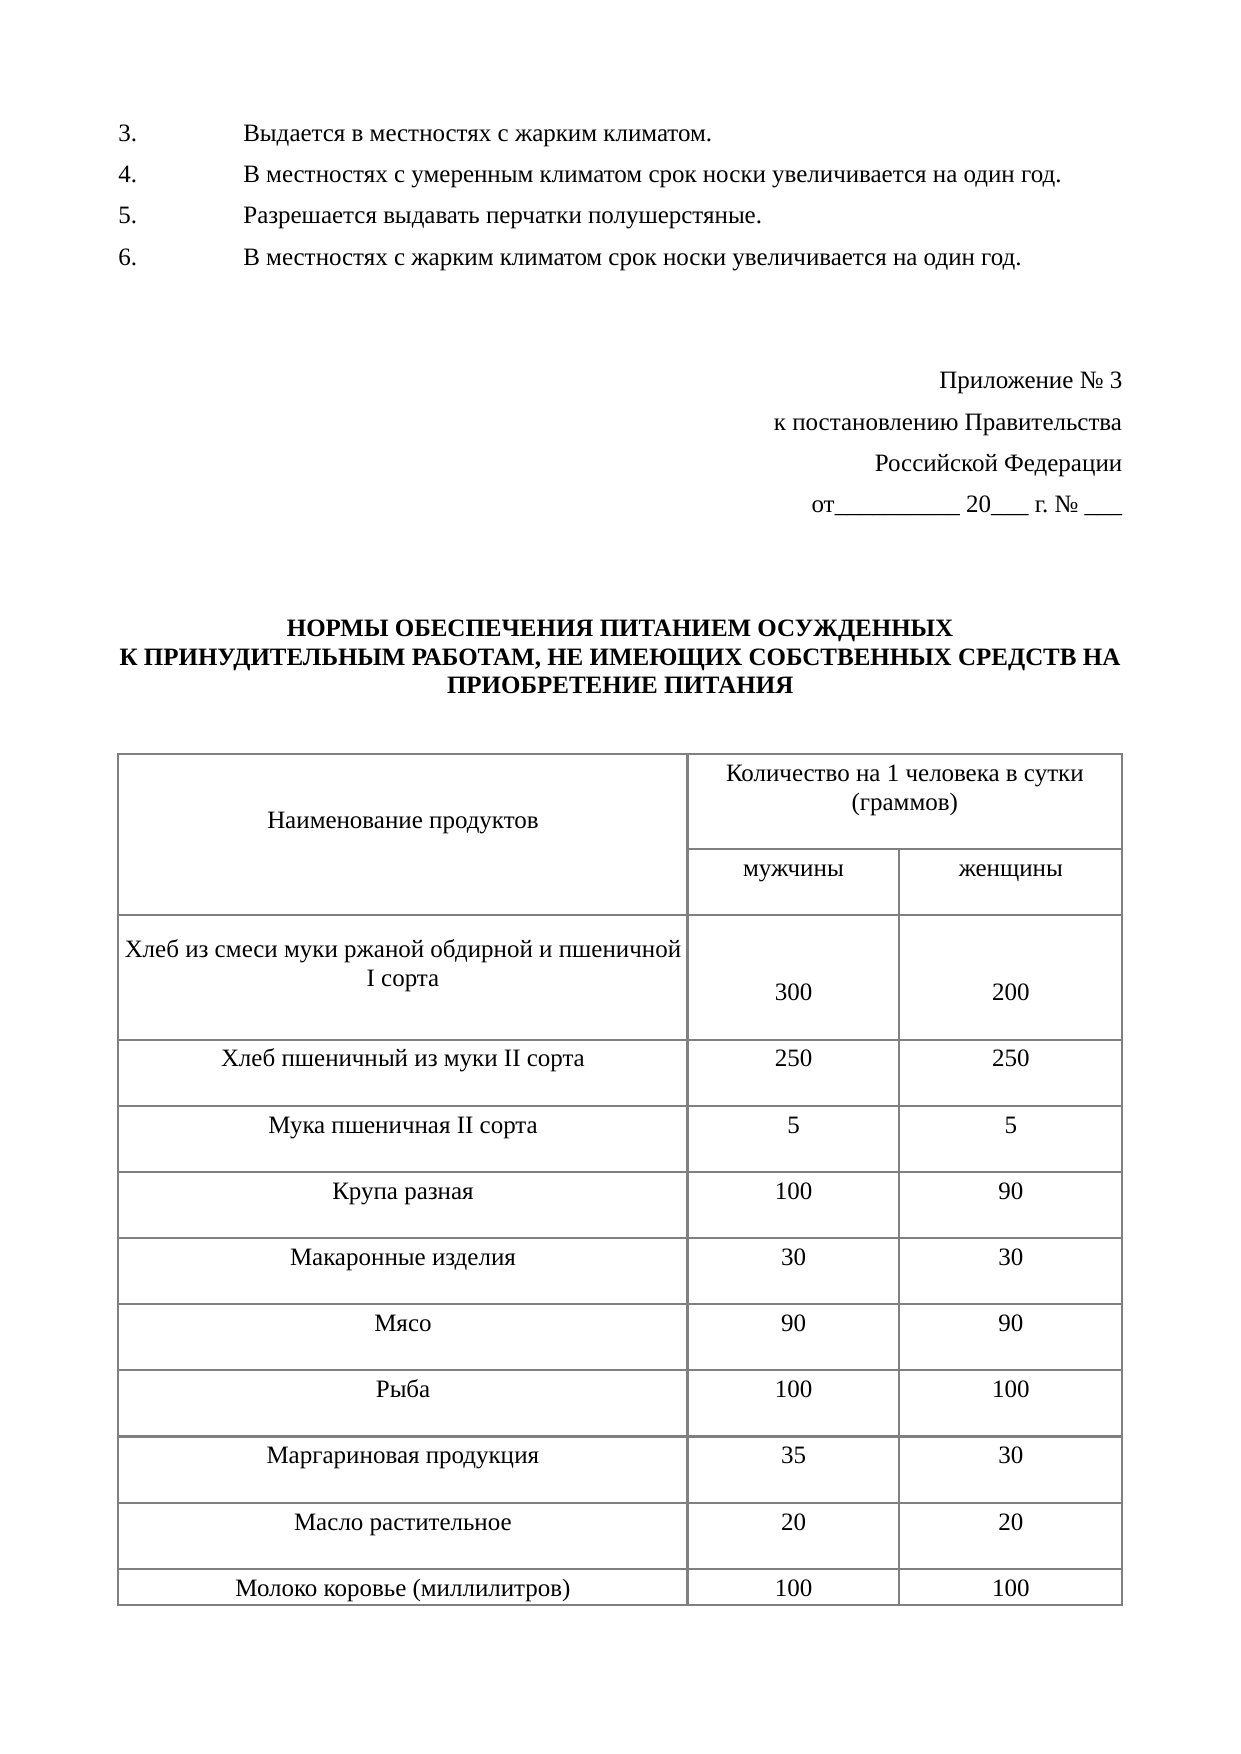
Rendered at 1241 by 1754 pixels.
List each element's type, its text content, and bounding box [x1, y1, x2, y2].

table_cell 300 [689, 916, 898, 1038]
table_header Количество на 1 человека в сутки (граммов) [689, 755, 1121, 848]
text от__________ 20___ г. № ___ [118, 489, 1122, 518]
table_cell мужчины [689, 850, 898, 914]
table_cell Маргариновая продукция [119, 1438, 686, 1502]
table_cell Масло растительное [119, 1504, 686, 1568]
table_cell 5 [900, 1107, 1121, 1171]
table_cell Рыба [119, 1371, 686, 1435]
table_cell женщины [900, 850, 1121, 914]
table_cell 30 [900, 1438, 1121, 1502]
table_cell 30 [689, 1239, 898, 1303]
text 4. В местностях с умеренным климатом срок носки увеличивается на один год. [118, 159, 1122, 188]
table_cell 90 [689, 1305, 898, 1369]
table_cell 30 [900, 1239, 1121, 1303]
table_cell 5 [689, 1107, 898, 1171]
table_header Наименование продуктов [119, 755, 686, 914]
table_cell 90 [900, 1173, 1121, 1237]
table_cell 250 [689, 1041, 898, 1105]
table_cell 20 [689, 1504, 898, 1568]
table_cell 20 [900, 1504, 1121, 1568]
table_cell 35 [689, 1438, 898, 1502]
table_cell 200 [900, 916, 1121, 1038]
table_cell 100 [900, 1371, 1121, 1435]
text 3. Выдается в местностях с жарким климатом. [118, 118, 1122, 147]
table_cell Крупа разная [119, 1173, 686, 1237]
table_cell 250 [900, 1041, 1121, 1105]
table_cell 100 [689, 1371, 898, 1435]
table_cell 90 [900, 1305, 1121, 1369]
text Приложение № 3 [118, 366, 1122, 394]
text 6. В местностях с жарким климатом срок носки увеличивается на один год. [118, 242, 1122, 271]
table_cell Хлеб пшеничный из муки II сорта [119, 1041, 686, 1105]
table_cell Мясо [119, 1305, 686, 1369]
table_cell Макаронные изделия [119, 1239, 686, 1303]
table_cell Молоко коровье (миллилитров) [119, 1570, 686, 1604]
table_cell 100 [689, 1173, 898, 1237]
table_cell Хлеб из смеси муки ржаной обдирной и пшеничной I сорта [119, 916, 686, 1038]
text к постановлению Правительства [118, 407, 1122, 436]
text НОРМЫ ОБЕСПЕЧЕНИЯ ПИТАНИЕМ ОСУЖДЕННЫХ К ПРИНУДИТЕЛЬНЫМ РАБОТАМ, НЕ ИМЕЮЩИХ СОБСТВЕННЫХ СРЕДСТВ НА ПРИОБРЕТЕНИЕ ПИТАНИЯ [118, 613, 1122, 699]
table_cell Мука пшеничная II сорта [119, 1107, 686, 1171]
text 5. Разрешается выдавать перчатки полушерстяные. [118, 201, 1122, 229]
text Российской Федерации [118, 448, 1122, 477]
table_cell 100 [689, 1570, 898, 1604]
table_cell 100 [900, 1570, 1121, 1604]
